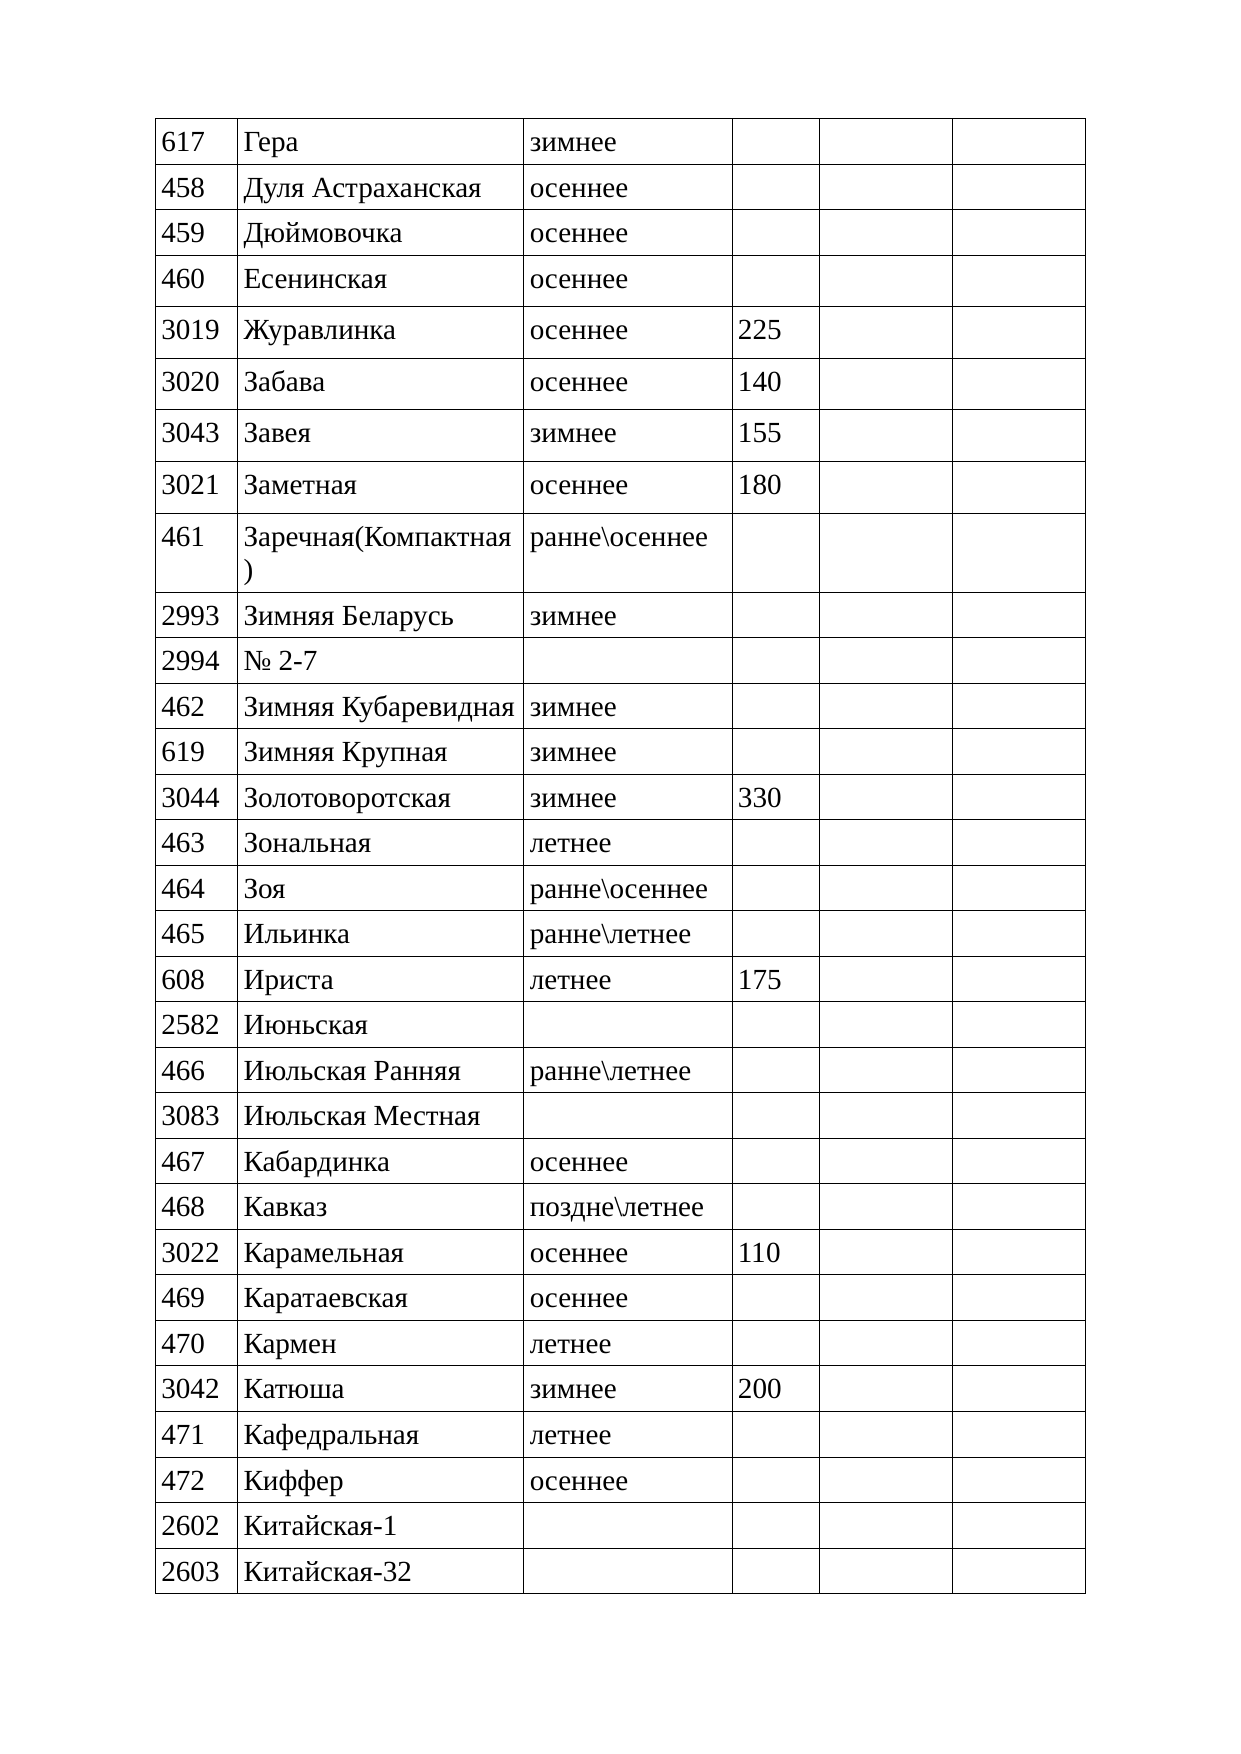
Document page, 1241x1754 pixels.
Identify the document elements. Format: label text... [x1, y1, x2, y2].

table_cell [820, 1321, 952, 1365]
table_cell 471 [156, 1412, 237, 1456]
table_cell Журавлинка [238, 307, 523, 358]
table_cell Китайская-32 [238, 1549, 523, 1593]
table_cell осеннее [524, 462, 732, 512]
table_cell [953, 1048, 1085, 1092]
table_cell [953, 462, 1085, 512]
table_cell [820, 1230, 952, 1274]
table_cell [820, 359, 952, 409]
table_cell [733, 1184, 819, 1229]
table_cell Июльская Местная [238, 1093, 523, 1138]
table_cell 140 [733, 359, 819, 409]
table_cell [953, 820, 1085, 865]
table_cell [820, 1458, 952, 1502]
table_cell 472 [156, 1458, 237, 1502]
table_cell [953, 210, 1085, 255]
table_cell осеннее [524, 210, 732, 255]
table_cell [733, 1503, 819, 1547]
table_cell Забава [238, 359, 523, 409]
table_cell Дюймовочка [238, 210, 523, 255]
table_cell [733, 911, 819, 956]
table_cell летнее [524, 1412, 732, 1456]
table_cell 461 [156, 514, 237, 592]
table_cell [820, 256, 952, 306]
table_cell [733, 684, 819, 728]
table_cell 3042 [156, 1366, 237, 1411]
table_cell осеннее [524, 165, 732, 209]
table_cell ранне\осеннее [524, 866, 732, 910]
table_cell Зимняя Кубаревидная [238, 684, 523, 728]
table_cell [820, 1139, 952, 1183]
table_cell осеннее [524, 1458, 732, 1502]
table_cell летнее [524, 1321, 732, 1365]
table_cell [953, 359, 1085, 409]
table_cell 200 [733, 1366, 819, 1411]
table_cell ранне\летнее [524, 911, 732, 956]
table_cell зимнее [524, 1366, 732, 1411]
table_cell 2602 [156, 1503, 237, 1547]
table_cell 330 [733, 775, 819, 819]
table_cell [524, 1093, 732, 1138]
table_cell 458 [156, 165, 237, 209]
table_cell [820, 820, 952, 865]
table_cell [820, 165, 952, 209]
table_cell Заметная [238, 462, 523, 512]
table_cell № 2-7 [238, 638, 523, 683]
table_cell [820, 1549, 952, 1593]
table_cell Зоя [238, 866, 523, 910]
table_cell [953, 1366, 1085, 1411]
table_cell зимнее [524, 593, 732, 637]
table_cell [953, 911, 1085, 956]
table_cell [953, 1093, 1085, 1138]
table_cell 155 [733, 410, 819, 461]
table_cell Ильинка [238, 911, 523, 956]
table_cell [953, 307, 1085, 358]
table_cell осеннее [524, 359, 732, 409]
table_cell 463 [156, 820, 237, 865]
table_cell Заречная(Компактная) [238, 514, 523, 592]
table_cell [524, 1503, 732, 1547]
table_cell Катюша [238, 1366, 523, 1411]
table_cell Кафедральная [238, 1412, 523, 1456]
table_cell Золотоворотская [238, 775, 523, 819]
table_cell зимнее [524, 684, 732, 728]
table_cell [953, 1549, 1085, 1593]
table_cell [820, 729, 952, 774]
table_cell [733, 210, 819, 255]
table_cell [953, 638, 1085, 683]
table_cell 617 [156, 119, 237, 164]
table_cell [953, 684, 1085, 728]
table_cell [820, 119, 952, 164]
table_cell ранне\летнее [524, 1048, 732, 1092]
table_cell [820, 1275, 952, 1320]
table_cell [820, 911, 952, 956]
table_cell зимнее [524, 729, 732, 774]
table_cell [733, 1275, 819, 1320]
table_cell [953, 1458, 1085, 1502]
table_cell зимнее [524, 119, 732, 164]
table_cell 462 [156, 684, 237, 728]
table_cell зимнее [524, 410, 732, 461]
table_cell Есенинская [238, 256, 523, 306]
table_cell Китайская-1 [238, 1503, 523, 1547]
table_cell [820, 957, 952, 1001]
table_cell [953, 1184, 1085, 1229]
table_cell 608 [156, 957, 237, 1001]
table_cell [820, 866, 952, 910]
table_cell осеннее [524, 1139, 732, 1183]
table_cell Июньская [238, 1002, 523, 1047]
table_cell [820, 410, 952, 461]
table_cell 470 [156, 1321, 237, 1365]
table_cell осеннее [524, 1275, 732, 1320]
table_cell [733, 820, 819, 865]
table_cell 225 [733, 307, 819, 358]
table_cell [733, 729, 819, 774]
table_cell 468 [156, 1184, 237, 1229]
table_cell [524, 638, 732, 683]
table_cell [524, 1002, 732, 1047]
table_cell [733, 1412, 819, 1456]
table_cell 3022 [156, 1230, 237, 1274]
table_cell зимнее [524, 775, 732, 819]
table_cell 465 [156, 911, 237, 956]
table_cell [733, 1139, 819, 1183]
table_cell [733, 1549, 819, 1593]
table_cell [953, 1230, 1085, 1274]
table_cell [953, 1275, 1085, 1320]
table_cell Карамельная [238, 1230, 523, 1274]
table_cell [953, 1139, 1085, 1183]
table_cell [953, 119, 1085, 164]
table_cell осеннее [524, 307, 732, 358]
table_cell [820, 1366, 952, 1411]
table_cell [953, 256, 1085, 306]
table_cell [820, 1184, 952, 1229]
table_cell 460 [156, 256, 237, 306]
table_cell [733, 1093, 819, 1138]
table_cell Кабардинка [238, 1139, 523, 1183]
table_cell [953, 593, 1085, 637]
table_cell [820, 684, 952, 728]
table_cell [733, 514, 819, 592]
table_cell [820, 462, 952, 512]
table_cell 469 [156, 1275, 237, 1320]
table_cell Зональная [238, 820, 523, 865]
table_cell Кавказ [238, 1184, 523, 1229]
table_cell [953, 866, 1085, 910]
table_cell [953, 1321, 1085, 1365]
table_cell Дуля Астраханская [238, 165, 523, 209]
table_cell [953, 1503, 1085, 1547]
table_cell [953, 1002, 1085, 1047]
table_cell Киффер [238, 1458, 523, 1502]
table_cell 619 [156, 729, 237, 774]
table_cell [733, 1002, 819, 1047]
table_cell [733, 593, 819, 637]
table_cell Кармен [238, 1321, 523, 1365]
table_cell поздне\летнее [524, 1184, 732, 1229]
table_cell [953, 775, 1085, 819]
table_cell Гера [238, 119, 523, 164]
table_cell [820, 775, 952, 819]
table_cell Зимняя Беларусь [238, 593, 523, 637]
table_cell [820, 1048, 952, 1092]
table_cell [733, 1458, 819, 1502]
table_cell [524, 1549, 732, 1593]
table_cell 464 [156, 866, 237, 910]
table_cell Июльская Ранняя [238, 1048, 523, 1092]
table_cell [820, 1503, 952, 1547]
table_cell [820, 210, 952, 255]
table_cell [820, 1412, 952, 1456]
table_cell [953, 957, 1085, 1001]
table_cell 110 [733, 1230, 819, 1274]
table_cell [953, 410, 1085, 461]
table_cell [733, 638, 819, 683]
table_cell [733, 165, 819, 209]
table_cell [820, 638, 952, 683]
table_cell 459 [156, 210, 237, 255]
table_cell 180 [733, 462, 819, 512]
table_cell 2582 [156, 1002, 237, 1047]
table_cell 3019 [156, 307, 237, 358]
table_cell [733, 119, 819, 164]
table_cell [953, 514, 1085, 592]
table_cell летнее [524, 957, 732, 1001]
table_cell Зимняя Крупная [238, 729, 523, 774]
table_cell ранне\осеннее [524, 514, 732, 592]
table_cell 3043 [156, 410, 237, 461]
table_cell Каратаевская [238, 1275, 523, 1320]
table_cell 2993 [156, 593, 237, 637]
table_cell 3020 [156, 359, 237, 409]
table_cell 3083 [156, 1093, 237, 1138]
table_cell [820, 1002, 952, 1047]
table_cell [820, 1093, 952, 1138]
table_cell [953, 729, 1085, 774]
table_cell летнее [524, 820, 732, 865]
table_cell Ириста [238, 957, 523, 1001]
table_cell 175 [733, 957, 819, 1001]
table_cell [820, 514, 952, 592]
table_cell осеннее [524, 256, 732, 306]
table_cell [733, 1321, 819, 1365]
table_cell [733, 866, 819, 910]
table_cell [820, 593, 952, 637]
table_cell 467 [156, 1139, 237, 1183]
table_cell 3044 [156, 775, 237, 819]
table_cell [953, 1412, 1085, 1456]
table_cell [953, 165, 1085, 209]
table_cell Завея [238, 410, 523, 461]
table_cell 3021 [156, 462, 237, 512]
table_cell 2603 [156, 1549, 237, 1593]
table_cell [733, 256, 819, 306]
table_cell 466 [156, 1048, 237, 1092]
table_cell 2994 [156, 638, 237, 683]
table_cell осеннее [524, 1230, 732, 1274]
table_cell [733, 1048, 819, 1092]
table_cell [820, 307, 952, 358]
